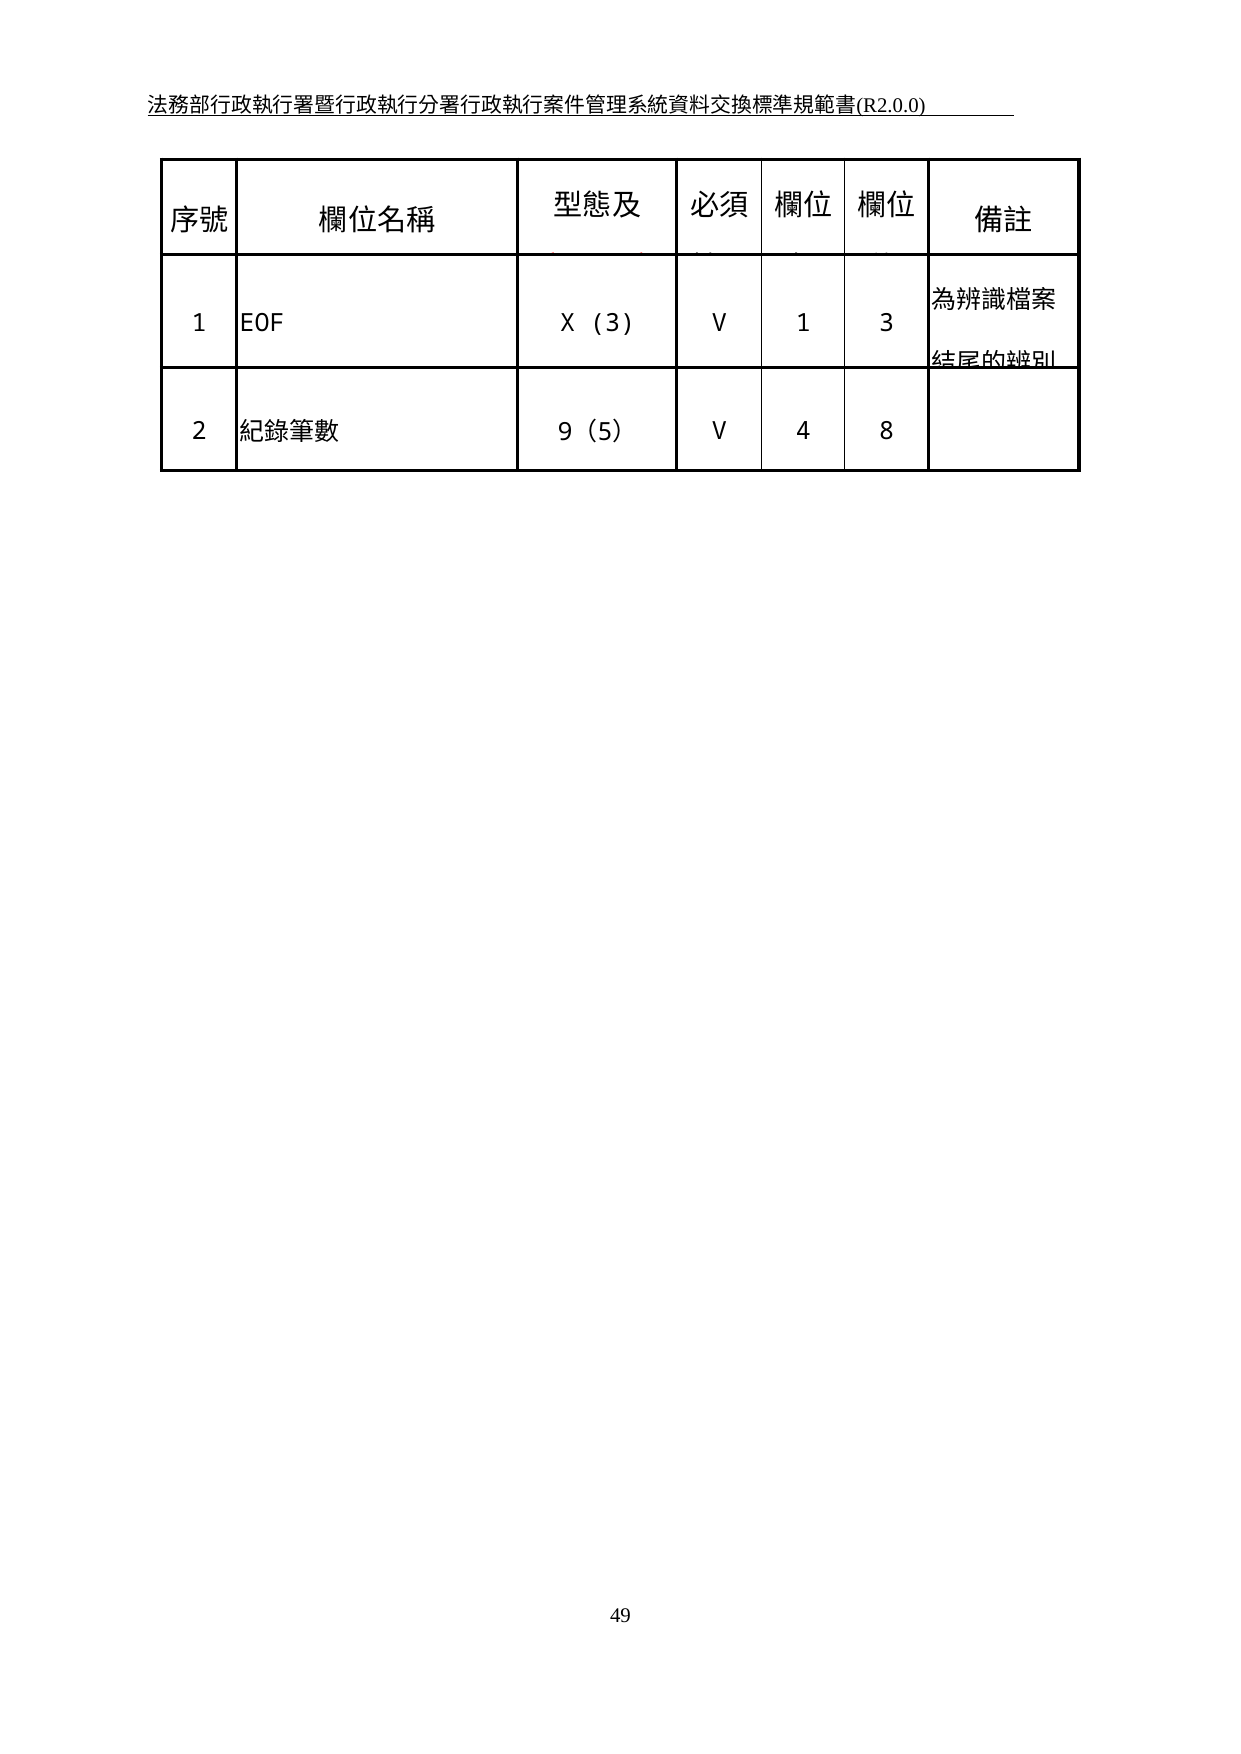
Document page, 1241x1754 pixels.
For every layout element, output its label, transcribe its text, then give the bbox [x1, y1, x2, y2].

table_cell 紀錄筆數 [238, 369, 516, 469]
table_cell 2 [163, 369, 235, 469]
table_cell EOF [238, 256, 516, 366]
table_header 序號 [163, 161, 235, 253]
table_cell 3 [845, 256, 927, 366]
table_header 欄位名稱 [238, 161, 516, 253]
table_cell [930, 369, 1077, 469]
table_cell 9（5） [519, 369, 675, 469]
table_header 欄位 迄 [845, 161, 927, 253]
table_cell 8 [845, 369, 927, 469]
table_cell V [678, 369, 761, 469]
table_cell 4 [762, 369, 844, 469]
table_cell 1 [163, 256, 235, 366]
table_header 必須 輸入 [678, 161, 761, 253]
table_header 型態及 字元長度 [519, 161, 675, 253]
table_cell V [678, 256, 761, 366]
table_cell 1 [762, 256, 844, 366]
table_header 備註 [930, 161, 1077, 253]
table_header 欄位 起 [762, 161, 844, 253]
table_cell 為辨識檔案結尾的辨別碼 [930, 256, 1077, 366]
table_cell X (3) [519, 256, 675, 366]
